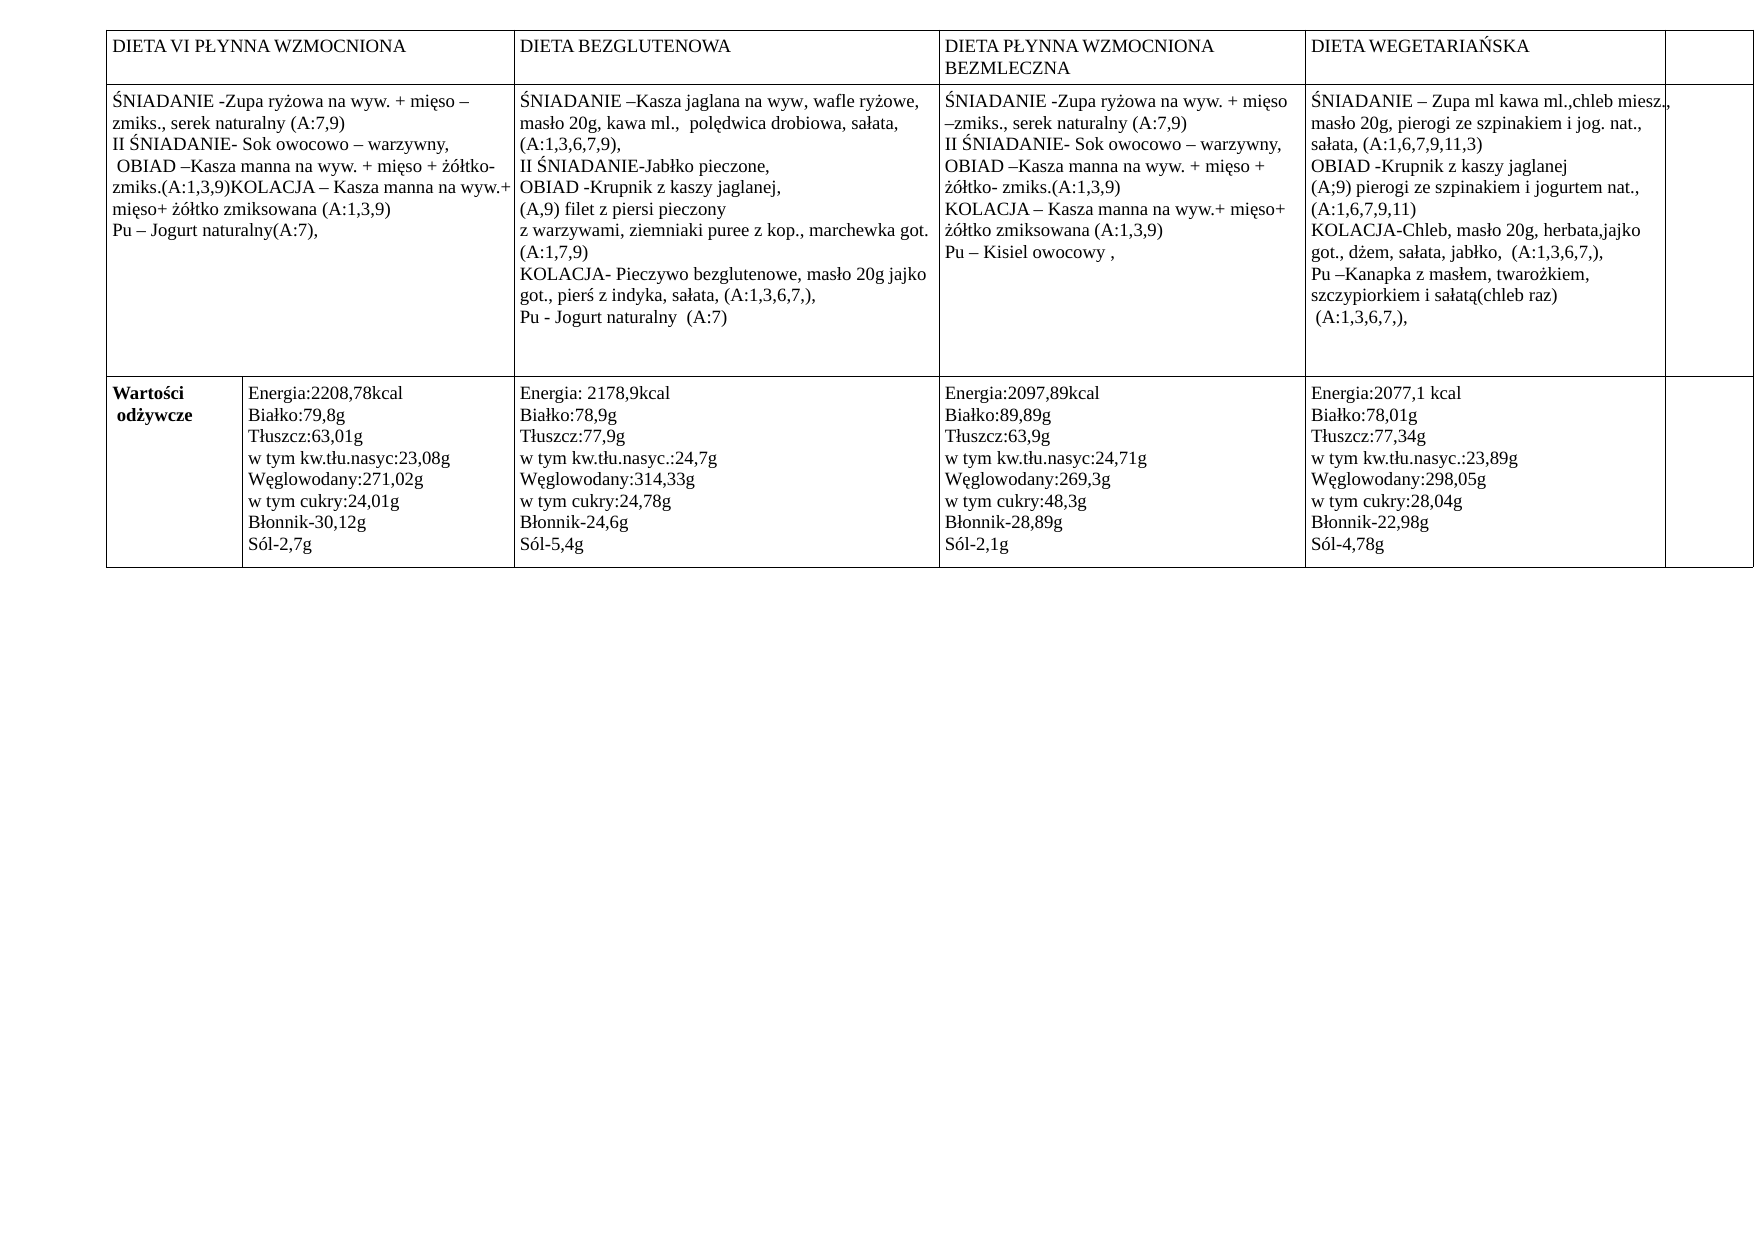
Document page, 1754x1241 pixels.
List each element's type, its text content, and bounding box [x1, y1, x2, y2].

table_header DIETA VI PŁYNNA WZMOCNIONA [107, 31, 514, 84]
table_cell Energia: 2178,9kcal Białko:78,9g Tłuszcz:77,9g w tym kw.tłu.nasyc.:24,7g Węglowodany:314,33g w tym cukry:24,78g Błonnik-24,6g Sól-5,4g [515, 377, 939, 567]
table_cell Energia:2097,89kcal Białko:89,89g Tłuszcz:63,9g w tym kw.tłu.nasyc:24,71g Węglowodany:269,3g w tym cukry:48,3g Błonnik-28,89g Sól-2,1g [940, 377, 1305, 567]
table_cell [1666, 85, 1753, 376]
table_cell Energia:2208,78kcal Białko:79,8g Tłuszcz:63,01g w tym kw.tłu.nasyc:23,08g Węglowodany:271,02g w tym cukry:24,01g Błonnik-30,12g Sól-2,7g [243, 377, 514, 567]
table_header DIETA WEGETARIAŃSKA [1306, 31, 1665, 84]
table_cell Wartości odżywcze [107, 377, 242, 567]
table_header DIETA PŁYNNA WZMOCNIONA BEZMLECZNA [940, 31, 1305, 84]
table_header DIETA BEZGLUTENOWA [515, 31, 939, 84]
table_cell ŚNIADANIE -Zupa ryżowa na wyw. + mięso –zmiks., serek naturalny (A:7,9) II ŚNIADANIE- Sok owocowo – warzywny, OBIAD –Kasza manna na wyw. + mięso + żółtko- zmiks.(A:1,3,9)KOLACJA – Kasza manna na wyw.+ mięso+ żółtko zmiksowana (A:1,3,9) Pu – Jogurt naturalny(A:7), [107, 85, 514, 376]
table_header [1666, 31, 1753, 84]
table_cell Energia:2077,1 kcal Białko:78,01g Tłuszcz:77,34g w tym kw.tłu.nasyc.:23,89g Węglowodany:298,05g w tym cukry:28,04g Błonnik-22,98g Sól-4,78g [1306, 377, 1665, 567]
table_cell ŚNIADANIE -Zupa ryżowa na wyw. + mięso –zmiks., serek naturalny (A:7,9) II ŚNIADANIE- Sok owocowo – warzywny, OBIAD –Kasza manna na wyw. + mięso + żółtko- zmiks.(A:1,3,9) KOLACJA – Kasza manna na wyw.+ mięso+ żółtko zmiksowana (A:1,3,9) Pu – Kisiel owocowy , [940, 85, 1305, 376]
table_cell ŚNIADANIE –Kasza jaglana na wyw, wafle ryżowe, masło 20g, kawa ml., polędwica drobiowa, sałata, (A:1,3,6,7,9), II ŚNIADANIE-Jabłko pieczone, OBIAD -Krupnik z kaszy jaglanej, (A,9) filet z piersi pieczony z warzywami, ziemniaki puree z kop., marchewka got. (A:1,7,9) KOLACJA- Pieczywo bezglutenowe, masło 20g jajko got., pierś z indyka, sałata, (A:1,3,6,7,), Pu - Jogurt naturalny (A:7) [515, 85, 939, 376]
table_cell [1666, 377, 1753, 567]
table_cell ŚNIADANIE – Zupa ml kawa ml.,chleb miesz., masło 20g, pierogi ze szpinakiem i jog. nat., sałata, (A:1,6,7,9,11,3) OBIAD -Krupnik z kaszy jaglanej (A;9) pierogi ze szpinakiem i jogurtem nat., (A:1,6,7,9,11) KOLACJA-Chleb, masło 20g, herbata,jajko got., dżem, sałata, jabłko, (A:1,3,6,7,), Pu –Kanapka z masłem, twarożkiem, szczypiorkiem i sałatą(chleb raz) (A:1,3,6,7,), [1306, 85, 1665, 376]
